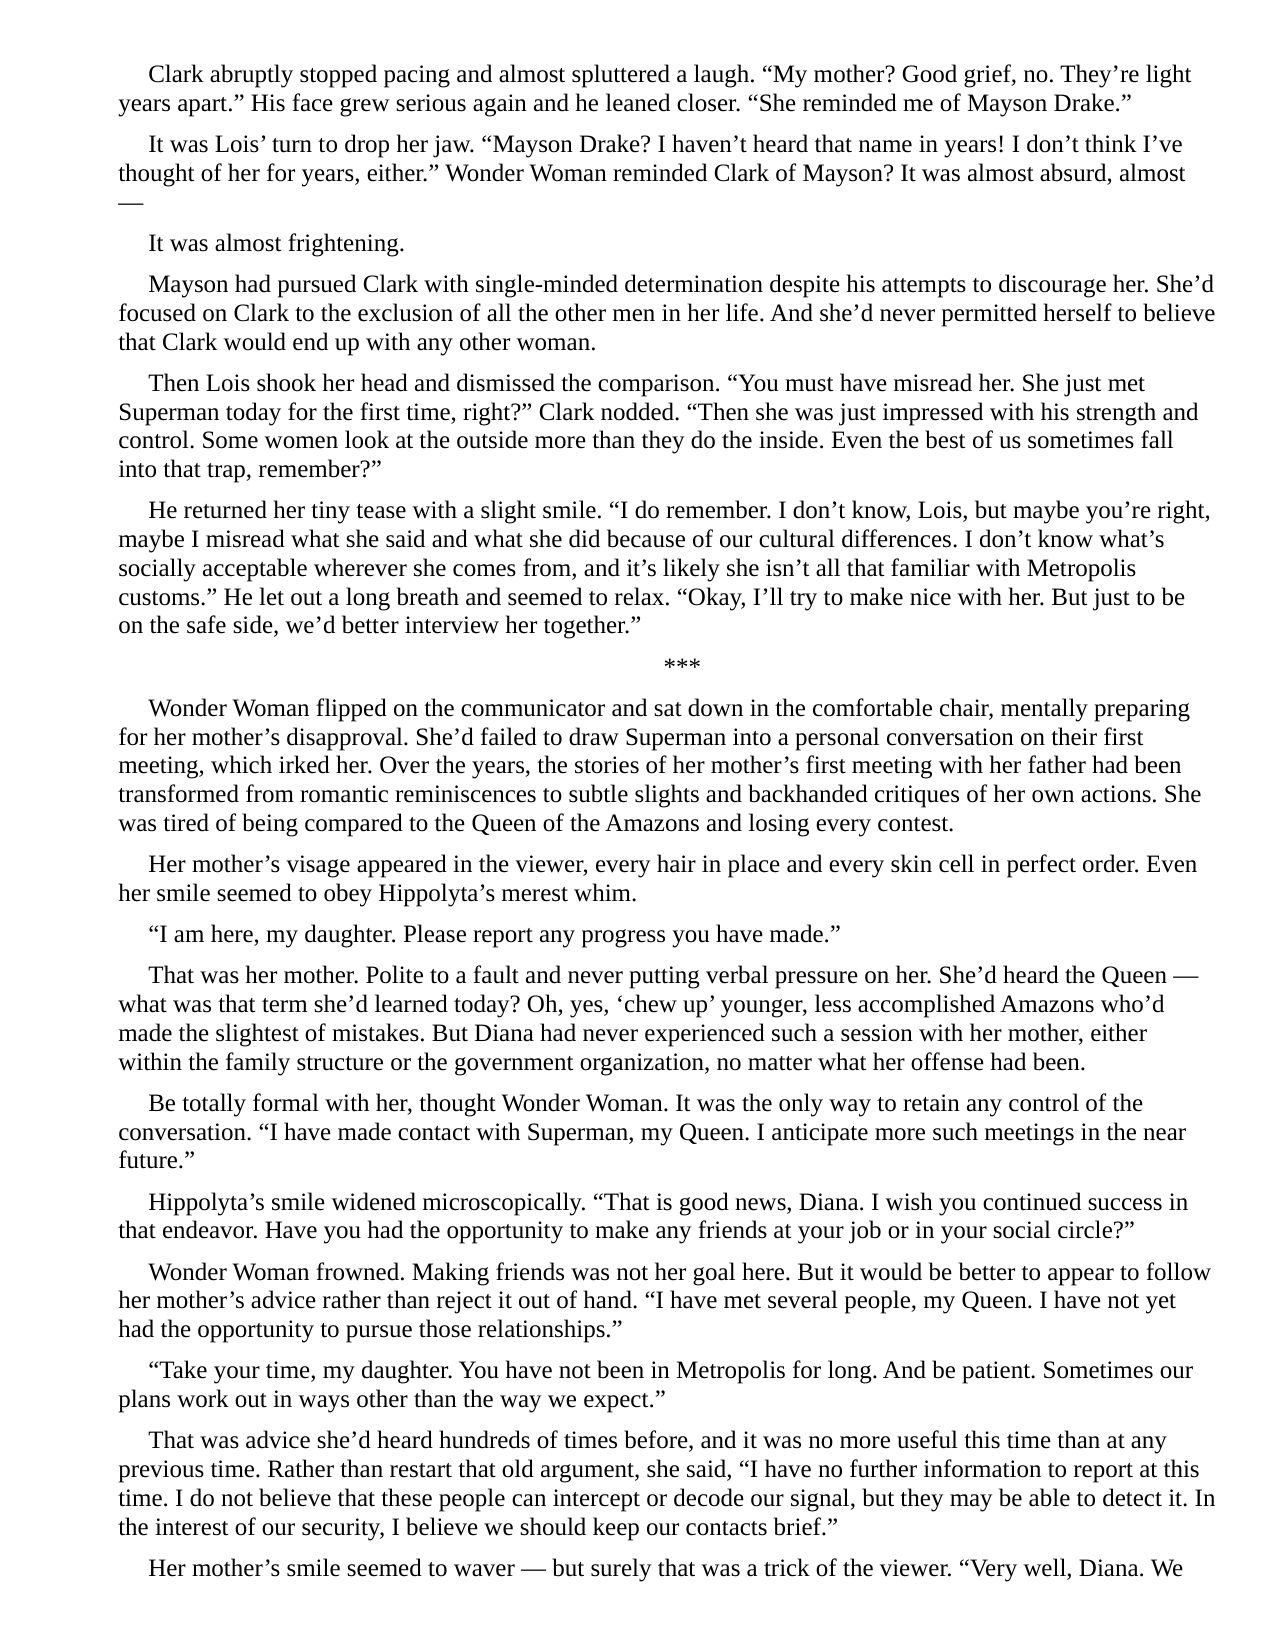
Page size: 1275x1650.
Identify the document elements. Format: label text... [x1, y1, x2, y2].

text Hippolyta’s smile widened microscopically. “That is good news, Diana. I wish you continued success in that endeavor. Have you had the opportunity to make any friends at your job or in your social circle?” [118, 1187, 1216, 1244]
text It was almost frightening. [118, 228, 1216, 257]
text Wonder Woman frowned. Making friends was not her goal here. But it would be better to appear to follow her mother’s advice rather than reject it out of hand. “I have met several people, my Queen. I have not yet had the opportunity to pursue those relationships.” [118, 1257, 1216, 1343]
text That was her mother. Polite to a fault and never putting verbal pressure on her. She’d heard the Queen — what was that term she’d learned today? Oh, yes, ‘chew up’ younger, less accomplished Amazons who’d made the slightest of mistakes. But Diana had never experienced such a session with her mother, either within the family structure or the government organization, no matter what her offense had been. [118, 960, 1216, 1075]
text Her mother’s visage appeared in the viewer, every hair in place and every skin cell in perfect order. Even her smile seemed to obey Hippolyta’s merest whim. [118, 849, 1216, 907]
text Clark abruptly stopped pacing and almost spluttered a laugh. “My mother? Good grief, no. They’re light years apart.” His face grew serious again and he leaned closer. “She reminded me of Mayson Drake.” [118, 59, 1216, 117]
text Wonder Woman flipped on the communicator and sat down in the comfortable chair, mentally preparing for her mother’s disapproval. She’d failed to draw Superman into a personal conversation on their first meeting, which irked her. Over the years, the stories of her mother’s first meeting with her father had been transformed from romantic reminiscences to subtle slights and backhanded critiques of her own actions. She was tired of being compared to the Queen of the Amazons and losing every contest. [118, 693, 1216, 837]
text That was advice she’d heard hundreds of times before, and it was no more useful this time than at any previous time. Rather than restart that old argument, she said, “I have no further information to report at this time. I do not believe that these people can intercept or decode our signal, but they may be able to detect it. In the interest of our security, I believe we should keep our contacts brief.” [118, 1425, 1216, 1540]
text It was Lois’ turn to drop her jaw. “Mayson Drake? I haven’t heard that name in years! I don’t think I’ve thought of her for years, either.” Wonder Woman reminded Clark of Mayson? It was almost absurd, almost — [118, 129, 1216, 215]
text Be totally formal with her, thought Wonder Woman. It was the only way to retain any control of the conversation. “I have made contact with Superman, my Queen. I anticipate more such meetings in the near future.” [118, 1088, 1216, 1174]
text Her mother’s smile seemed to waver — but surely that was a trick of the viewer. “Very well, Diana. We [118, 1553, 1216, 1582]
text *** [118, 652, 1216, 680]
text He returned her tiny tease with a slight smile. “I do remember. I don’t know, Lois, but maybe you’re right, maybe I misread what she said and what she did because of our cultural differences. I don’t know what’s socially acceptable wherever she comes from, and it’s likely she isn’t all that familiar with Metropolis customs.” He let out a long breath and seemed to relax. “Okay, I’ll try to make nice with her. But just to be on the safe side, we’d better interview her together.” [118, 495, 1216, 639]
text “I am here, my daughter. Please report any progress you have made.” [118, 919, 1216, 948]
text “Take your time, my daughter. You have not been in Metropolis for long. And be patient. Sometimes our plans work out in ways other than the way we expect.” [118, 1355, 1216, 1413]
text Then Lois shook her head and dismissed the comparison. “You must have misread her. She just met Superman today for the first time, right?” Clark nodded. “Then she was just impressed with his strength and control. Some women look at the outside more than they do the inside. Even the best of us sometimes fall into that trap, remember?” [118, 368, 1216, 483]
text Mayson had pursued Clark with single-minded determination despite his attempts to discourage her. She’d focused on Clark to the exclusion of all the other men in her life. And she’d never permitted herself to believe that Clark would end up with any other woman. [118, 269, 1216, 355]
